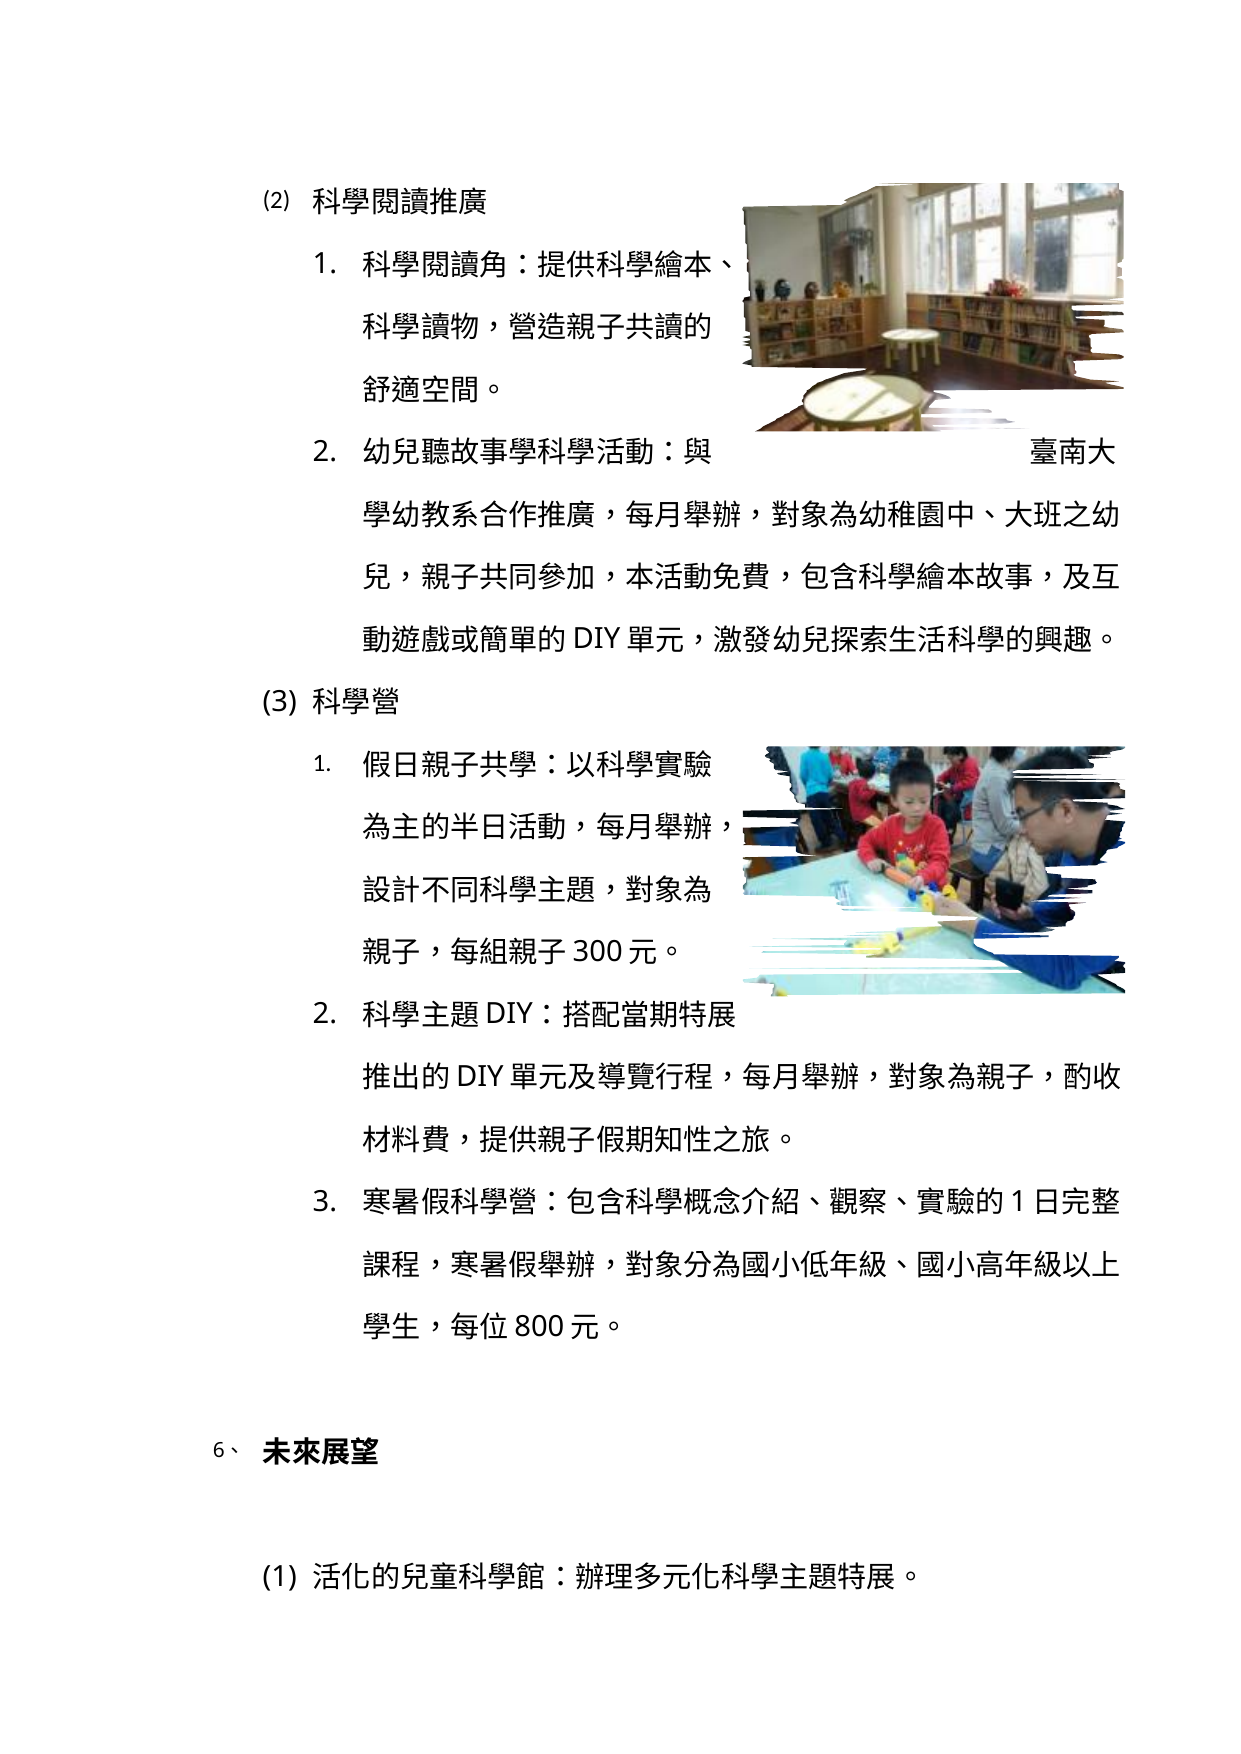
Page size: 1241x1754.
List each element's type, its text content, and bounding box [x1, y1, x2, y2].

list 假日親子共學：以科學實驗為主的半日活動，每月舉辦，設計不同科學主題，對象為親子，每組親子300元。 [312, 721, 1128, 971]
list 寒暑假科學營：包含科學概念介紹、觀察、實驗的1日完整課程，寒暑假舉辦，對象分為國小低年級、國小高年級以上學生，每位800元。 [312, 1158, 1128, 1346]
list 科學營 [262, 658, 1128, 721]
list 活化的兒童科學館：辦理多元化科學主題特展。 [262, 1533, 1128, 1596]
list 未來展望 [213, 1408, 1128, 1471]
list 科學主題DIY：搭配當期特展推出的DIY單元及導覽行程，每月舉辦，對象為親子，酌收材料費，提供親子假期知性之旅。 [312, 971, 1128, 1158]
list 科學閱讀推廣 [262, 158, 1128, 221]
list 幼兒聽故事學科學活動：與臺南大學幼教系合作推廣，每月舉辦，對象為幼稚園中、大班之幼兒，親子共同參加，本活動免費，包含科學繪本故事，及互動遊戲或簡單的DIY單元，激發幼兒探索生活科學的興趣。 [312, 408, 1128, 658]
list 科學閱讀角：提供科學繪本、科學讀物，營造親子共讀的舒適空間。 [312, 221, 864, 408]
list [930, 221, 1128, 408]
